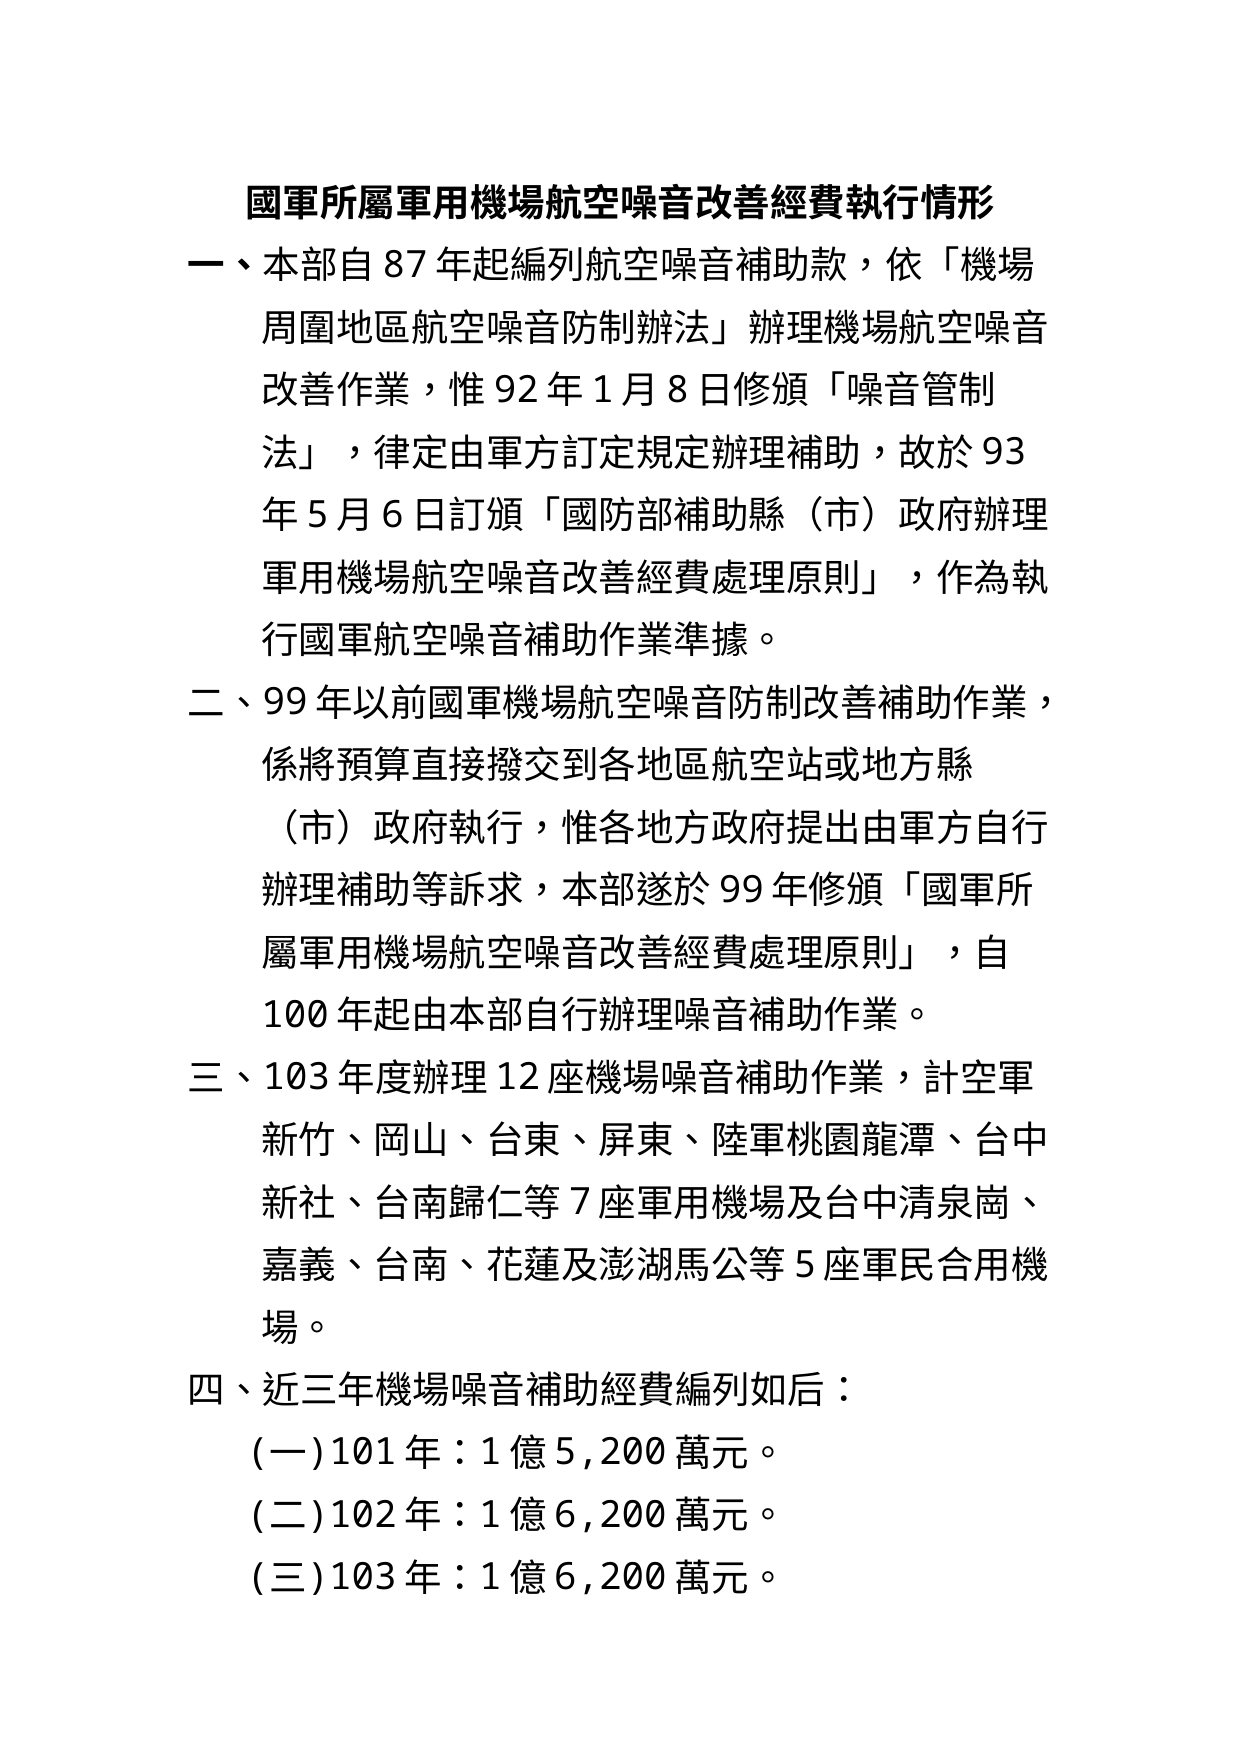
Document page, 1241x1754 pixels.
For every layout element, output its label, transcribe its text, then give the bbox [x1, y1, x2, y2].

text 四、近三年機場噪音補助經費編列如后： [187, 1346, 1053, 1408]
text 一、本部自87年起編列航空噪音補助款，依「機場周圍地區航空噪音防制辦法」辦理機場航空噪音改善作業，惟92年1月8日修頒「噪音管制法」，律定由軍方訂定規定辦理補助，故於93年5月6日訂頒「國防部補助縣（市）政府辦理軍用機場航空噪音改善經費處理原則」，作為執行國軍航空噪音補助作業準據。 [187, 221, 1053, 658]
text (一)101年：1億5,200萬元。 [246, 1408, 1053, 1471]
text (二)102年：1億6,200萬元。 [246, 1471, 1053, 1533]
text 國軍所屬軍用機場航空噪音改善經費執行情形 [187, 158, 1053, 221]
text (三)103年：1億6,200萬元。 [246, 1533, 1053, 1596]
text 三、103年度辦理12座機場噪音補助作業，計空軍新竹、岡山、台東、屏東、陸軍桃園龍潭、台中新社、台南歸仁等7座軍用機場及台中清泉崗、嘉義、台南、花蓮及澎湖馬公等5座軍民合用機場。 [187, 1033, 1053, 1346]
text 二、99年以前國軍機場航空噪音防制改善補助作業，係將預算直接撥交到各地區航空站或地方縣（市）政府執行，惟各地方政府提出由軍方自行辦理補助等訴求，本部遂於99年修頒「國軍所屬軍用機場航空噪音改善經費處理原則」，自100年起由本部自行辦理噪音補助作業。 [187, 658, 1053, 1033]
